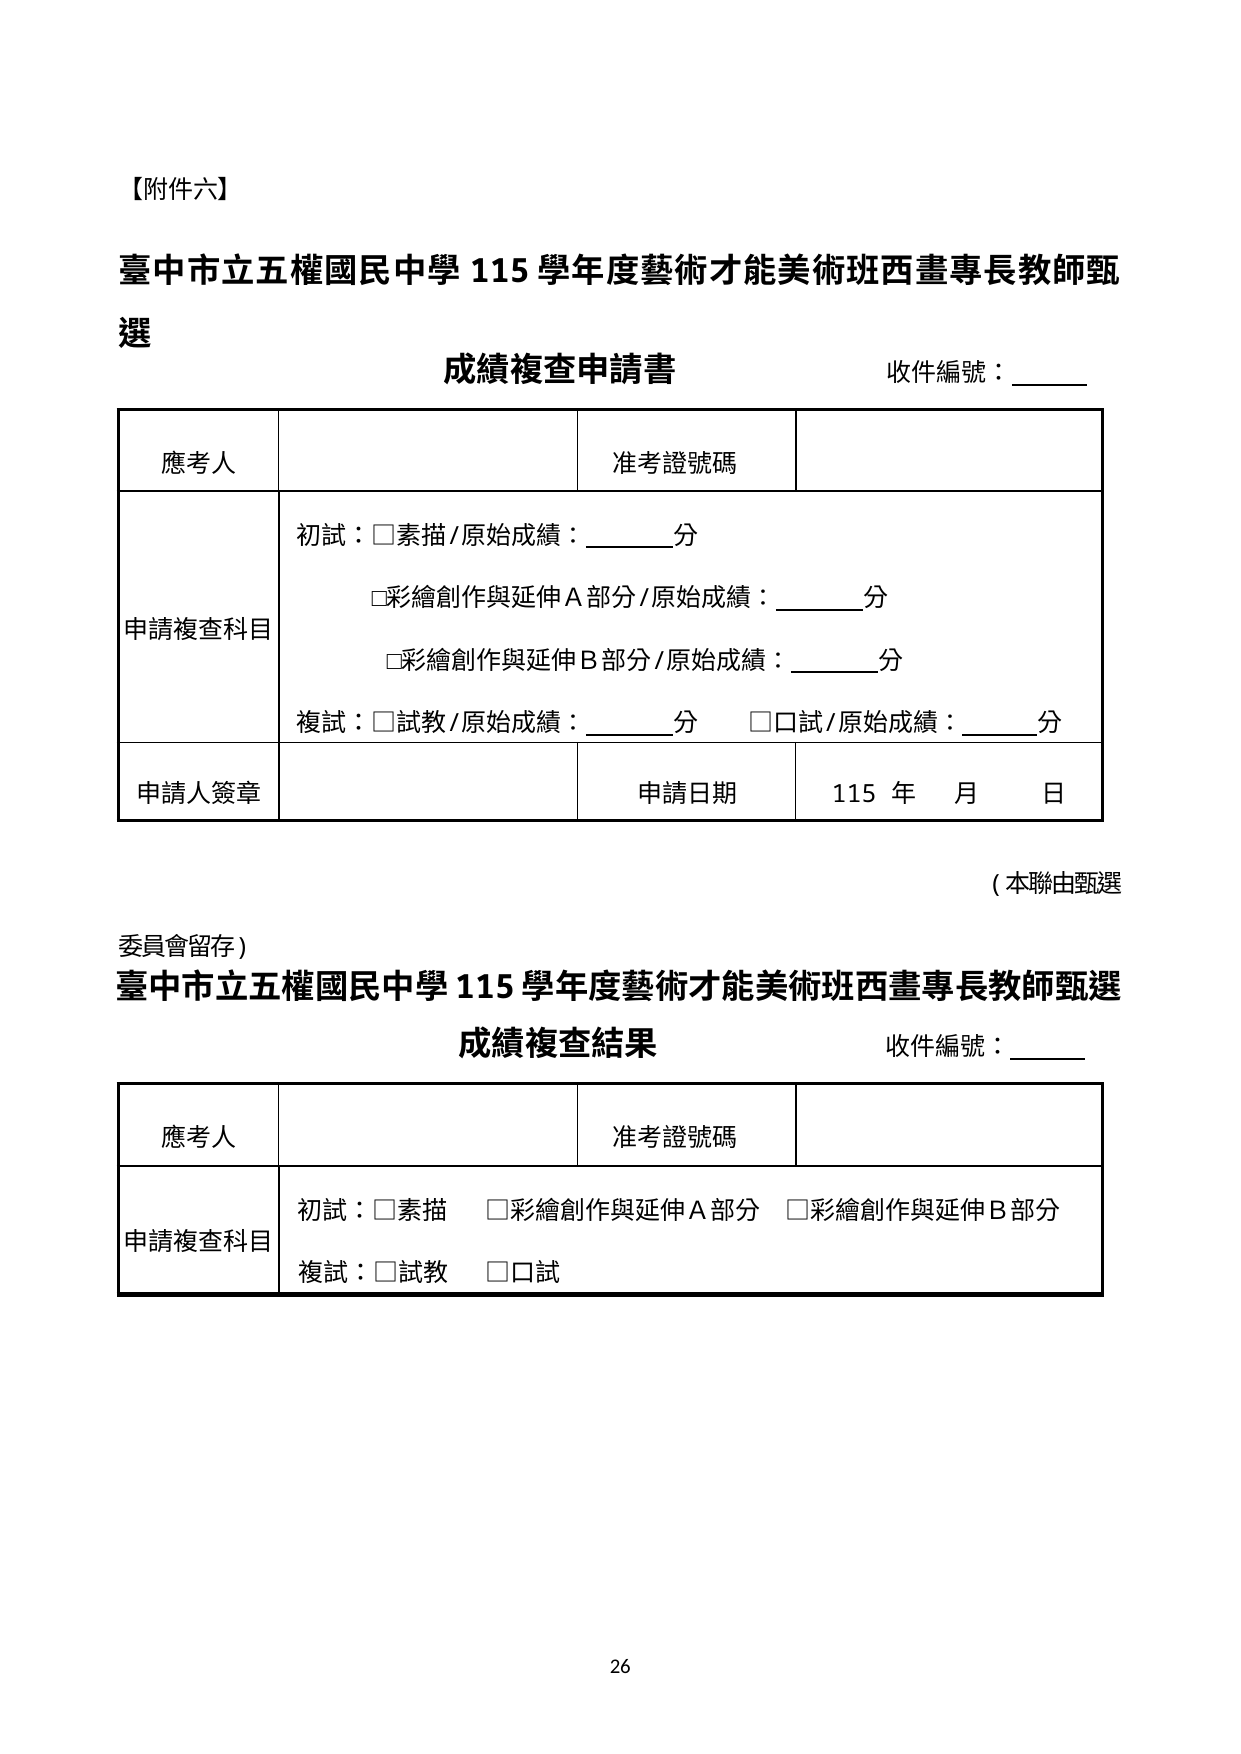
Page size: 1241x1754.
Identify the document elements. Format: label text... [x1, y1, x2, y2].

text 【附件六】 [118, 146, 1122, 208]
table_cell 初試：□素描 □彩繪創作與延伸Ａ部分 □彩繪創作與延伸Ｂ部分 複試：□試教 □口試 [280, 1167, 1101, 1292]
text 成績複查申請書 收件編號： [119, 352, 1130, 389]
table_header 應考人 [120, 1085, 278, 1165]
table_header 准考證號碼 [578, 1085, 795, 1165]
table_header 准考證號碼 [578, 411, 795, 490]
text (本聯由甄選委員會留存) [118, 840, 1122, 965]
table_cell 申請複查科目 [120, 1167, 278, 1292]
table_header 應考人 [120, 411, 278, 490]
table_cell 初試：□素描/原始成績： 分 □彩繪創作與延伸Ａ部分/原始成績： 分 □彩繪創作與延伸Ｂ部分/原始成績： 分 複試：□試教/原始成績： 分 □口試/原始成績： 分 [280, 492, 1101, 742]
text 成績複查結果 收件編號： [119, 1026, 1130, 1063]
text 臺中市立五權國民中學115學年度藝術才能美術班西畫專長教師甄選 [115, 965, 1122, 1007]
table_header [797, 411, 1101, 490]
table_cell 115 年 月 日 [796, 743, 1101, 818]
table_cell [280, 743, 577, 818]
text 臺中市立五權國民中學115學年度藝術才能美術班西畫專長教師甄選 [118, 227, 1122, 352]
table_cell 申請複查科目 [120, 492, 278, 742]
table_header [279, 411, 577, 490]
table_cell 申請日期 [578, 743, 795, 818]
table_cell 申請人簽章 [120, 743, 278, 818]
table_header [279, 1085, 577, 1165]
table_header [797, 1085, 1101, 1165]
